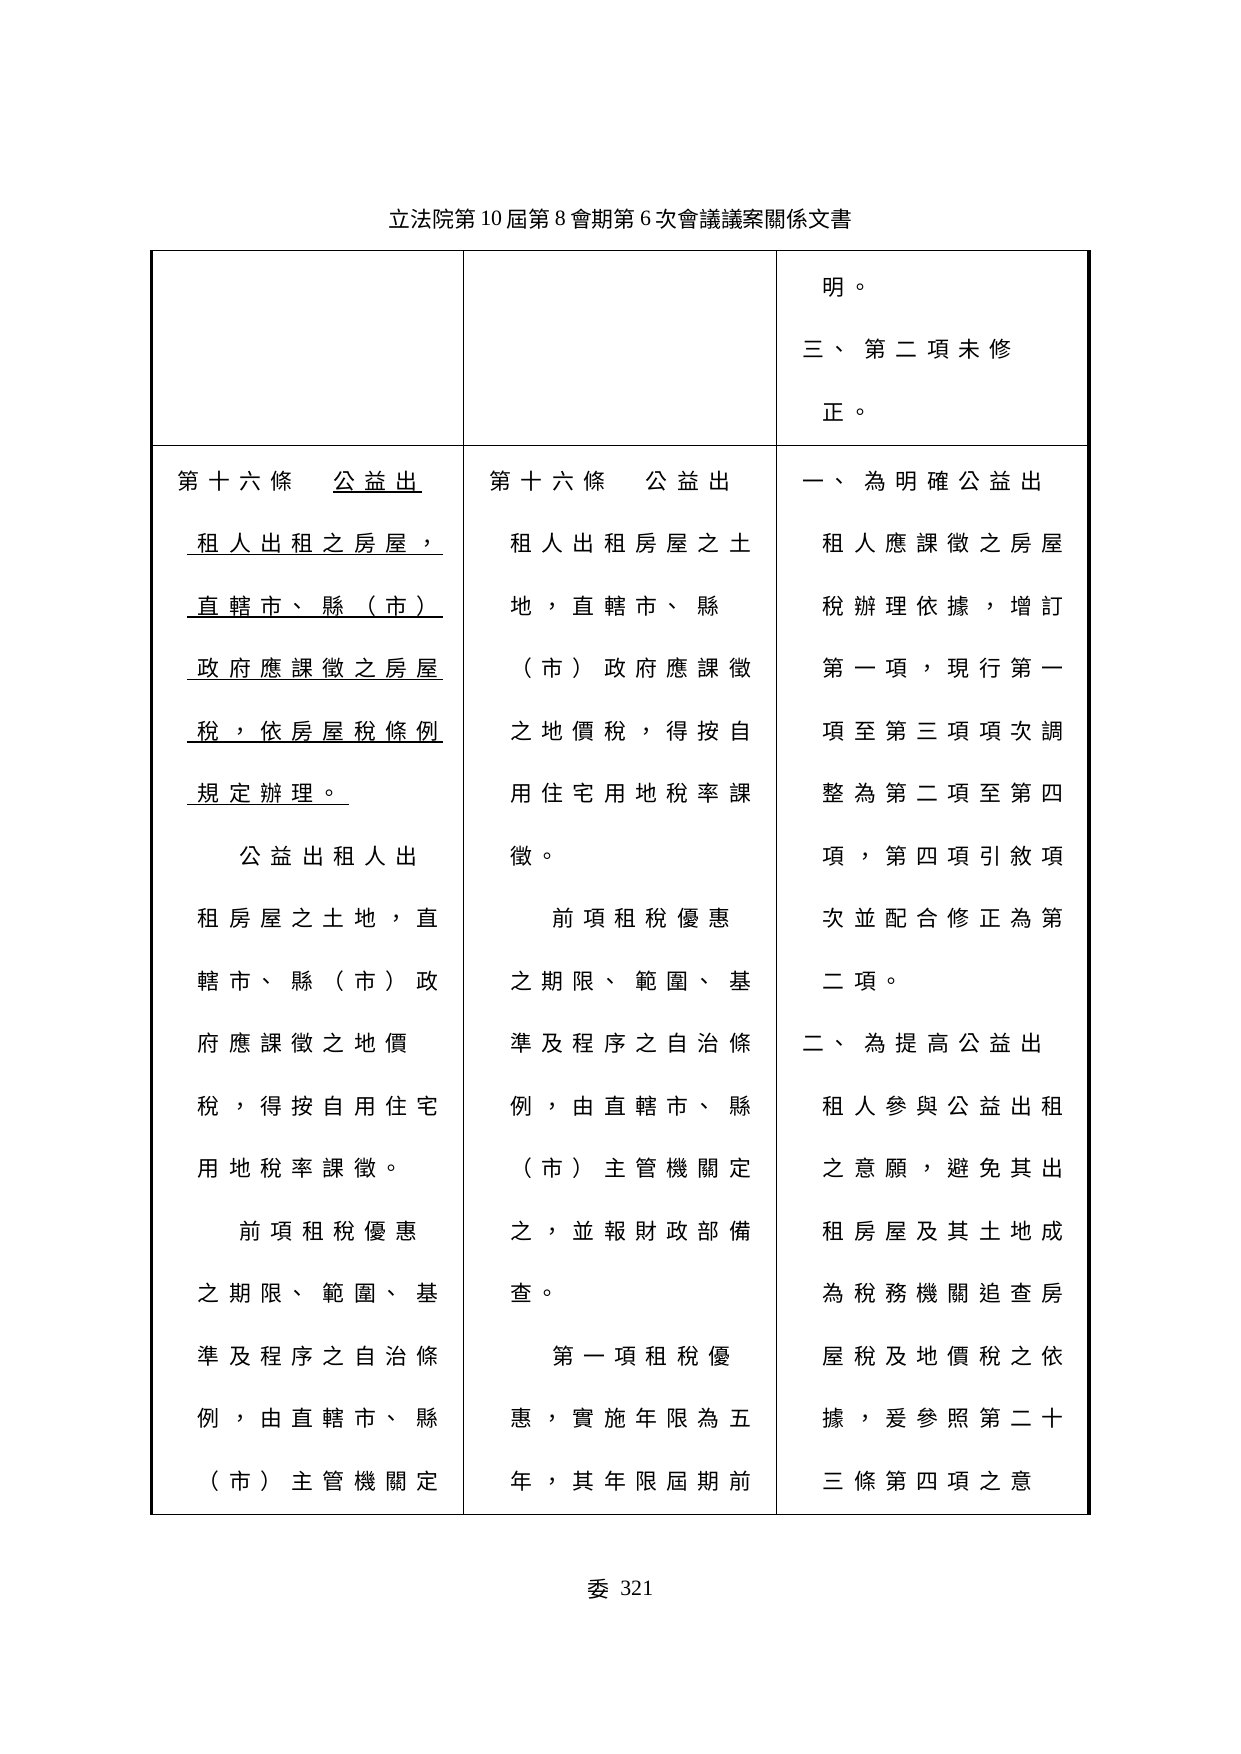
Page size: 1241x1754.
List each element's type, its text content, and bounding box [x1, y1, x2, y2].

table_cell 一、為明確公益出租人應課徵之房屋稅辦理依據，增訂第一項，現行第一項至第三項項次調整為第二項至第四項，第四項引敘項次並配合修正為第二項。 二、為提高公益出租人參與公益出租之意願，避免其出租房屋及其土地成為稅務機關追查房屋稅及地價稅之依據，爰參照第二十三條第四項之意 [777, 446, 1087, 1514]
table_cell 第十六條 公益出租人出租房屋之土地，直轄市、縣（市）政府應課徵之地價稅，得按自用住宅用地稅率課徵。 前項租稅優惠之期限、範圍、基準及程序之自治條例，由直轄市、縣（市）主管機關定之，並報財政部備查。 第一項租稅優惠，實施年限為五年，其年限屆期前 [464, 446, 776, 1514]
table_cell 第十六條 公益出租人出租之房屋，直轄市、縣（市）政府應課徵之房屋稅，依房屋稅條例規定辦理。 公益出租人出租房屋之土地，直轄市、縣（市）政府應課徵之地價稅，得按自用住宅用地稅率課徵。 前項租稅優惠之期限、範圍、基準及程序之自治條例，由直轄市、縣（市）主管機關定 [153, 446, 463, 1514]
table_cell [153, 251, 463, 444]
table_cell 明。 三、第二項未修正。 [777, 251, 1087, 444]
table_cell [464, 251, 776, 444]
